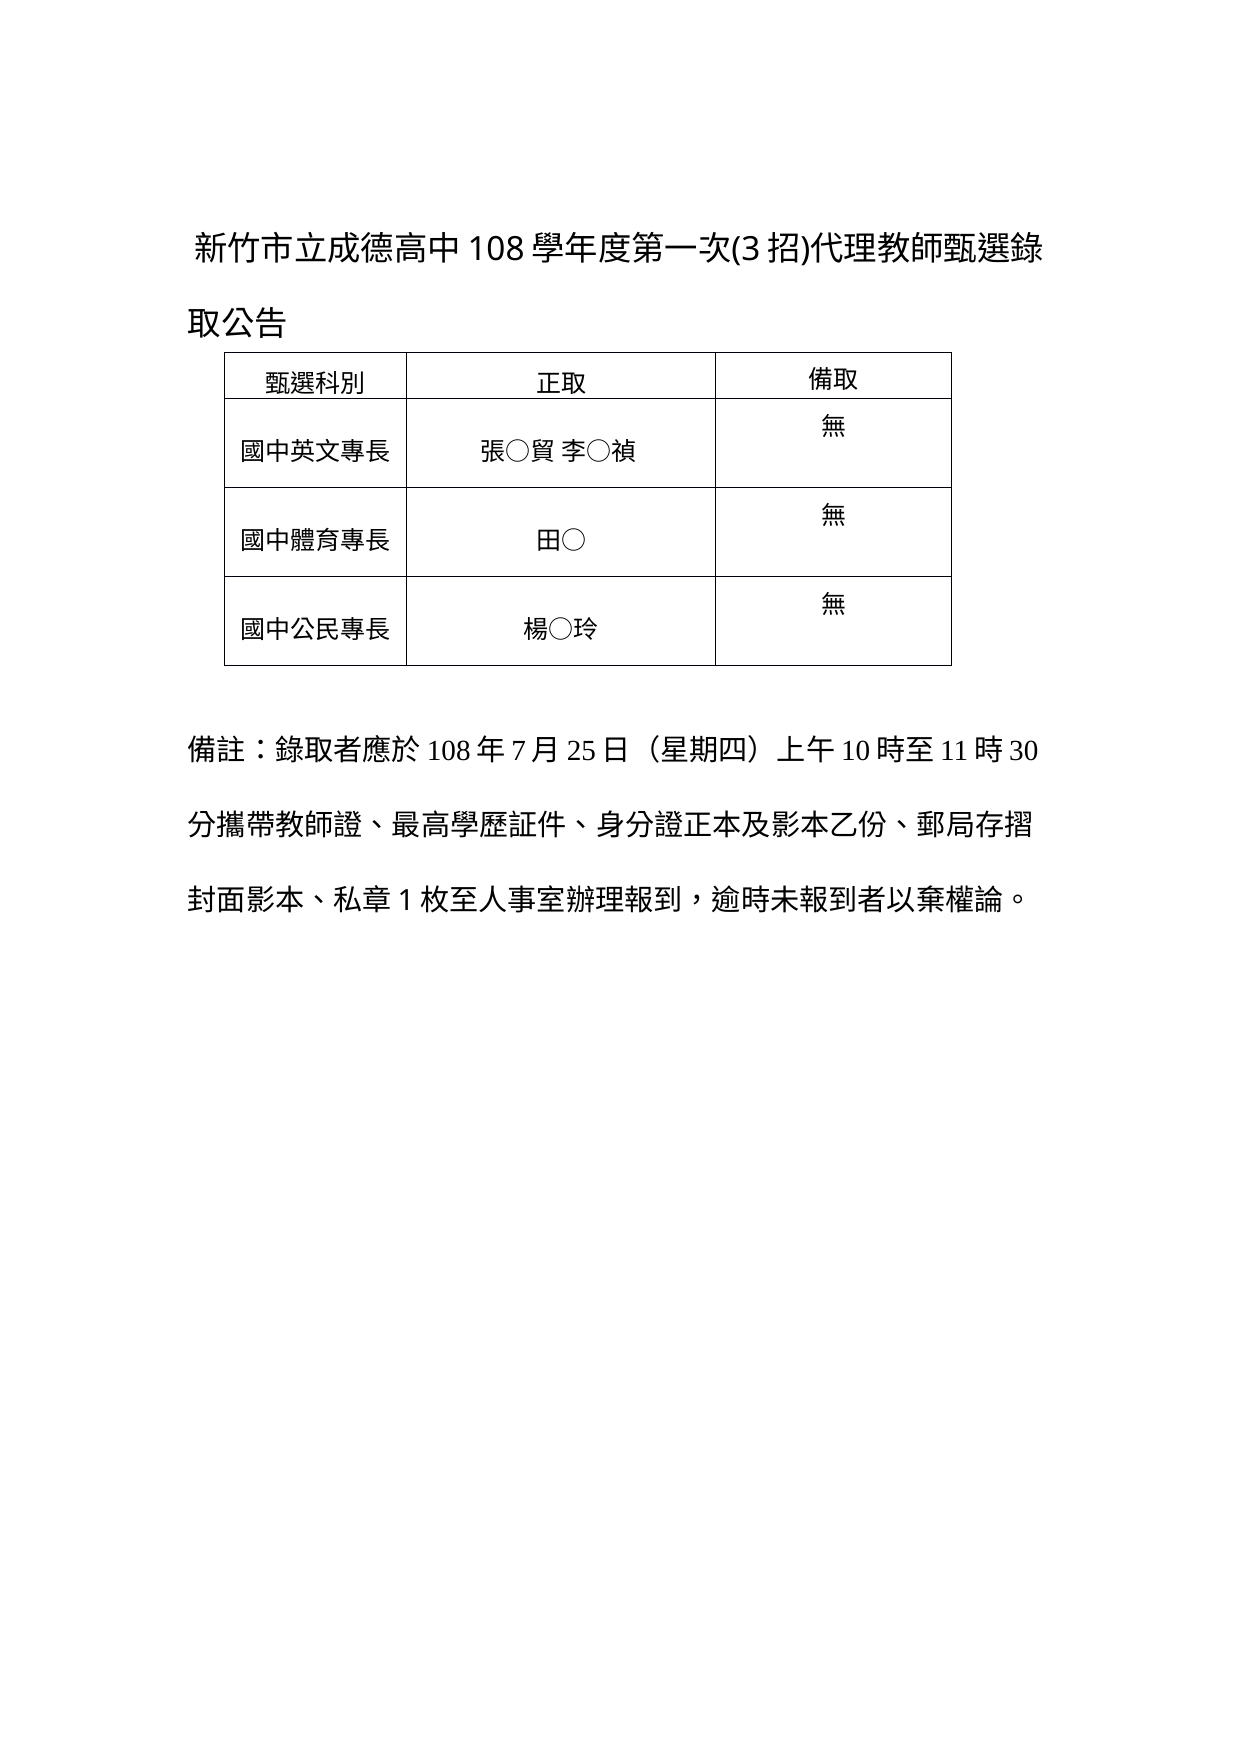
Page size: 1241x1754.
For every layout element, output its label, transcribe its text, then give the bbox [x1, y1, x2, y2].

table_cell 無 [716, 577, 951, 665]
table_cell 國中體育專長 [225, 488, 406, 576]
table_cell 張○貿 李○禎 [407, 399, 715, 487]
text 新竹市立成德高中108學年度第一次(3招)代理教師甄選錄取公告 [187, 202, 1053, 352]
table_cell 國中英文專長 [225, 399, 406, 487]
table_cell 楊○玲 [407, 577, 715, 665]
table_cell 無 [716, 399, 951, 487]
table_header 甄選科別 [225, 353, 406, 398]
table_header 正取 [407, 353, 715, 398]
table_header 備取 [716, 353, 951, 398]
text 備註：錄取者應於108年7月25日（星期四）上午10時至11時30分攜帶教師證、最高學歷証件、身分證正本及影本乙份、郵局存摺封面影本、私章1枚至人事室辦理報到，逾時未報到者以棄權論。 [187, 704, 1053, 929]
table_cell 無 [716, 488, 951, 576]
table_cell 國中公民專長 [225, 577, 406, 665]
table_cell 田○ [407, 488, 715, 576]
